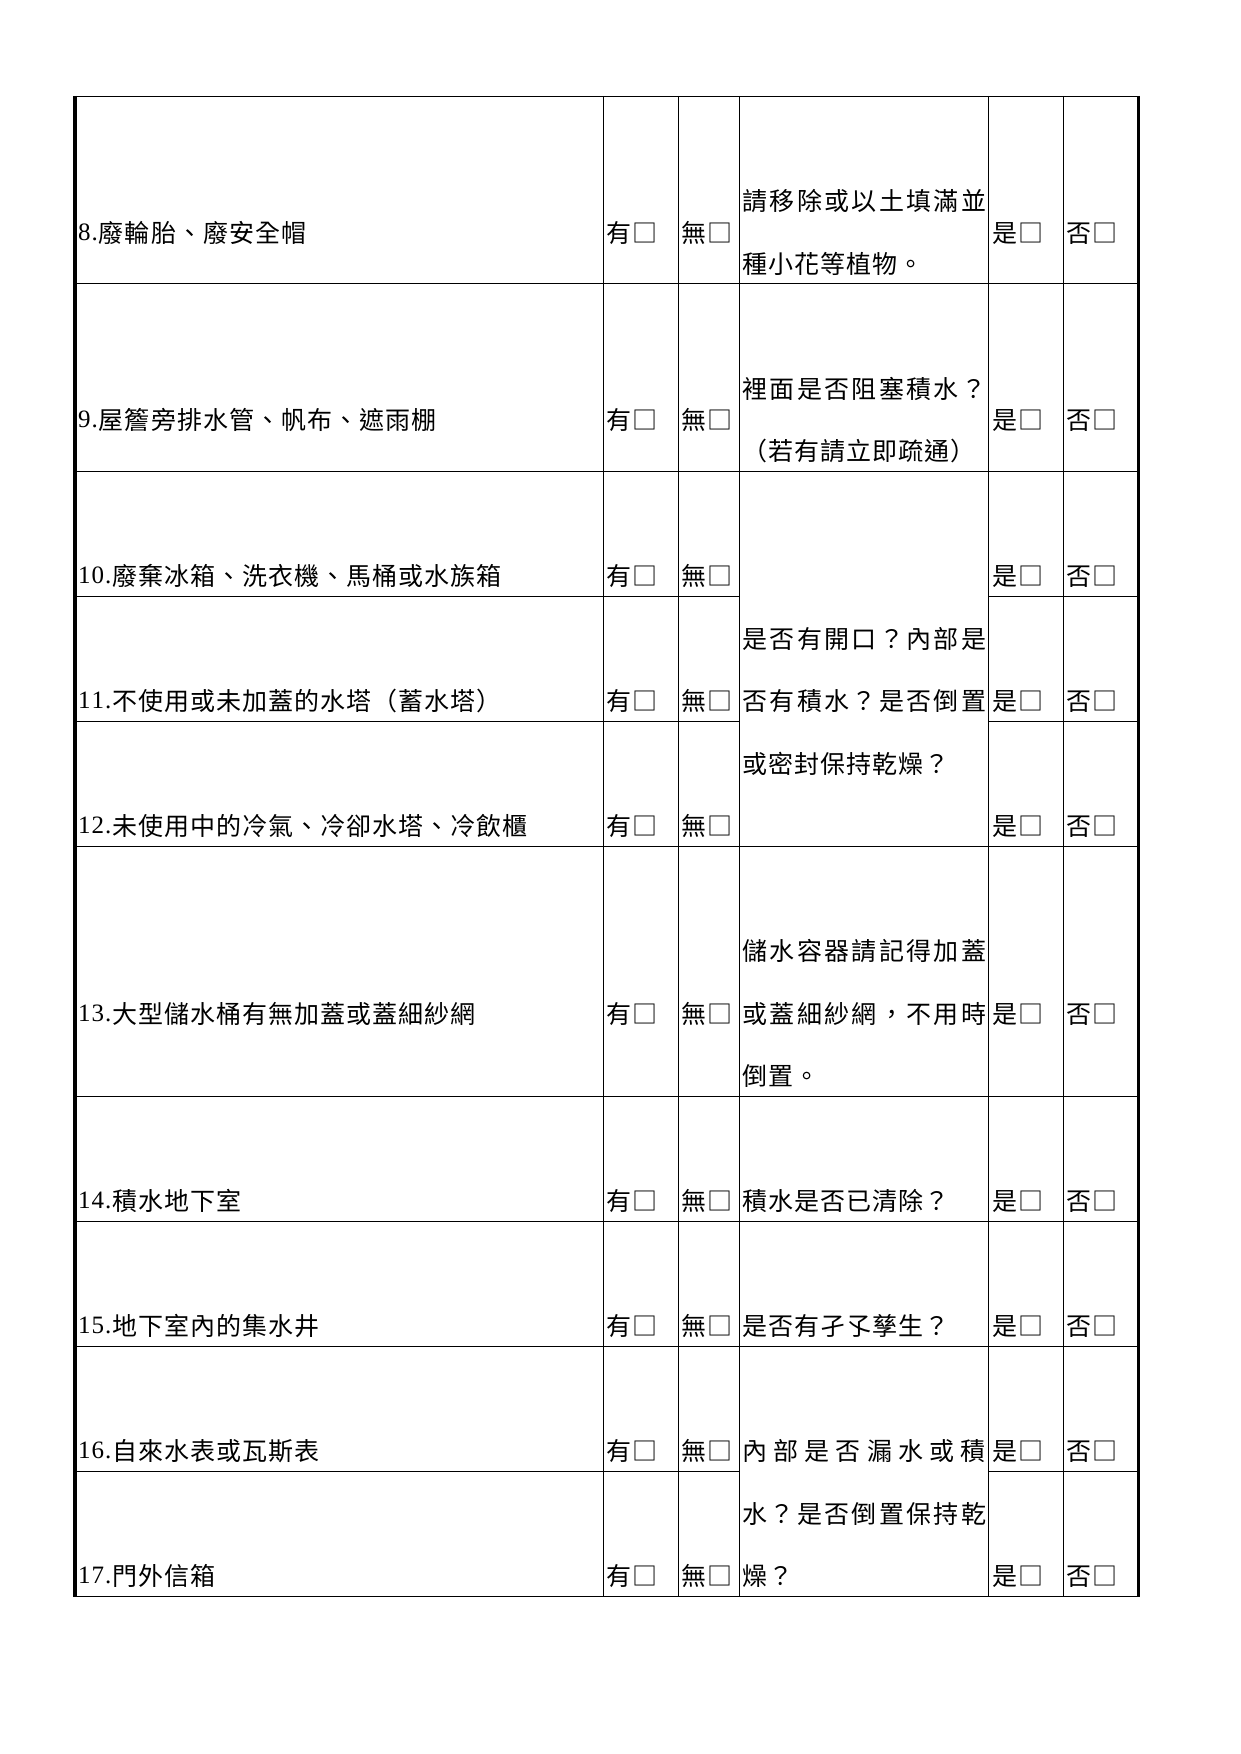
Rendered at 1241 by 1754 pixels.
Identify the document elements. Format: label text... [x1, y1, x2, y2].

table_cell 是否有開口？內部是否有積水？是否倒置或密封保持乾燥？ [740, 472, 988, 846]
table_cell 否□ [1064, 722, 1137, 846]
table_cell 是□ [989, 1097, 1063, 1221]
table_cell 無□ [679, 1472, 739, 1596]
table_cell 否□ [1064, 597, 1137, 721]
table_cell 有□ [604, 847, 678, 1096]
table_cell 無□ [679, 847, 739, 1096]
table_cell 14.積水地下室 [77, 1097, 603, 1221]
table_cell 有□ [604, 472, 678, 596]
table_cell 否□ [1064, 847, 1137, 1096]
table_cell 17.門外信箱 [77, 1472, 603, 1596]
table_cell 無□ [679, 472, 739, 596]
table_cell 是□ [989, 847, 1063, 1096]
table_cell 內部是否漏水或積水？是否倒置保持乾燥？ [740, 1347, 988, 1596]
table_cell 8.廢輪胎、廢安全帽 [77, 97, 603, 283]
table_cell 無□ [679, 1222, 739, 1346]
table_cell 是□ [989, 1347, 1063, 1471]
table_cell 是□ [989, 597, 1063, 721]
table_cell 15.地下室內的集水井 [77, 1222, 603, 1346]
table_cell 無□ [679, 1347, 739, 1471]
table_cell 12.未使用中的冷氣、冷卻水塔、冷飲櫃 [77, 722, 603, 846]
table_cell 16.自來水表或瓦斯表 [77, 1347, 603, 1471]
table_cell 是□ [989, 1222, 1063, 1346]
table_cell 否□ [1064, 472, 1137, 596]
table_cell 否□ [1064, 1222, 1137, 1346]
table_cell 9.屋簷旁排水管、帆布、遮雨棚 [77, 284, 603, 471]
table_cell 有□ [604, 1222, 678, 1346]
table_cell 是□ [989, 97, 1063, 283]
table_cell 是□ [989, 722, 1063, 846]
table_cell 10.廢棄冰箱、洗衣機、馬桶或水族箱 [77, 472, 603, 596]
table_cell 無□ [679, 97, 739, 283]
table_cell 請移除或以土填滿並種小花等植物。 [740, 97, 988, 283]
table_cell 否□ [1064, 284, 1137, 471]
table_cell 有□ [604, 1472, 678, 1596]
table_cell 無□ [679, 284, 739, 471]
table_cell 是□ [989, 284, 1063, 471]
table_cell 無□ [679, 722, 739, 846]
table_cell 裡面是否阻塞積水？（若有請立即疏通） [740, 284, 988, 471]
table_cell 無□ [679, 597, 739, 721]
table_cell 是□ [989, 1472, 1063, 1596]
table_cell 有□ [604, 722, 678, 846]
table_cell 否□ [1064, 1097, 1137, 1221]
table_cell 否□ [1064, 97, 1137, 283]
table_cell 積水是否已清除？ [740, 1097, 988, 1221]
table_cell 11.不使用或未加蓋的水塔（蓄水塔） [77, 597, 603, 721]
table_cell 否□ [1064, 1347, 1137, 1471]
table_cell 有□ [604, 1347, 678, 1471]
table_cell 有□ [604, 284, 678, 471]
table_cell 有□ [604, 597, 678, 721]
table_cell 儲水容器請記得加蓋或蓋細紗網，不用時倒置。 [740, 847, 988, 1096]
table_cell 有□ [604, 1097, 678, 1221]
table_cell 無□ [679, 1097, 739, 1221]
table_cell 是□ [989, 472, 1063, 596]
table_cell 13.大型儲水桶有無加蓋或蓋細紗網 [77, 847, 603, 1096]
table_cell 是否有孑孓孳生？ [740, 1222, 988, 1346]
table_cell 有□ [604, 97, 678, 283]
table_cell 否□ [1064, 1472, 1137, 1596]
